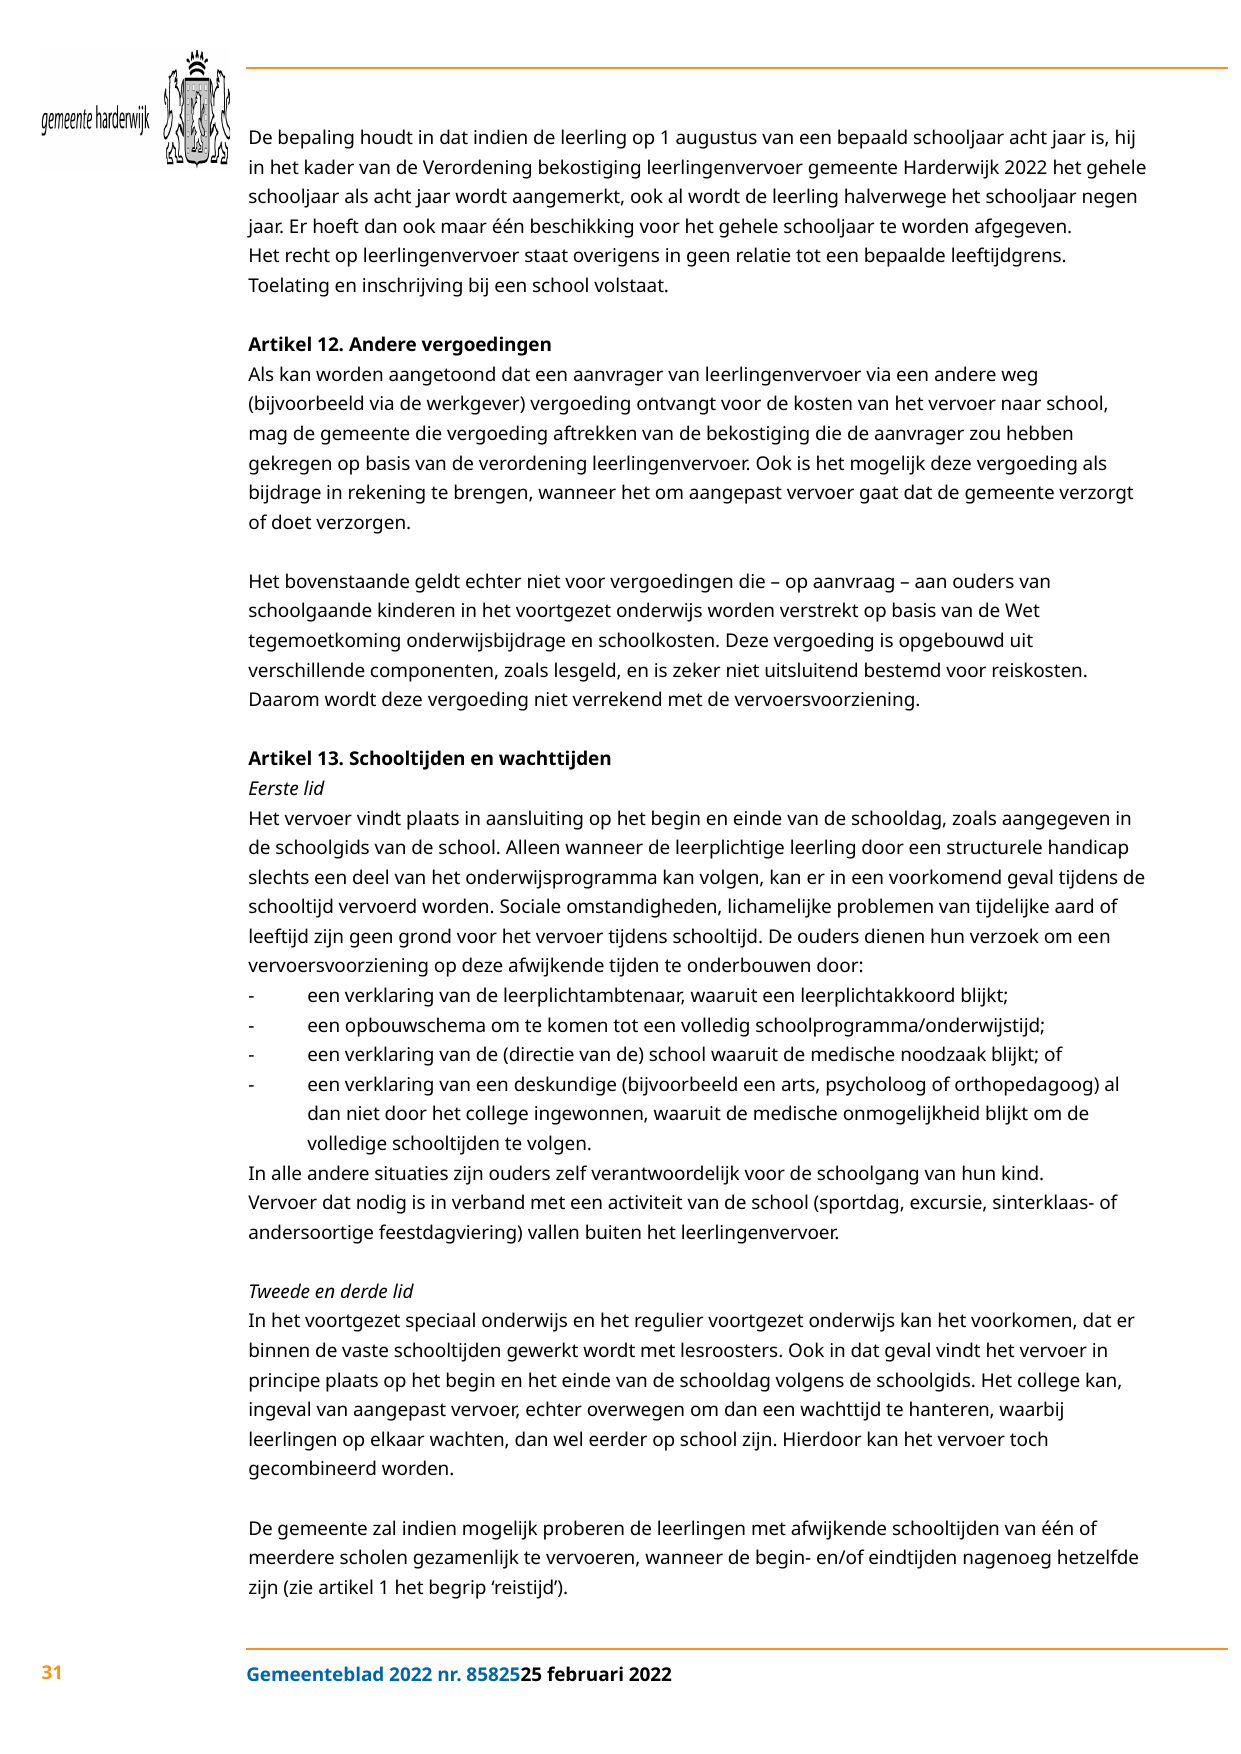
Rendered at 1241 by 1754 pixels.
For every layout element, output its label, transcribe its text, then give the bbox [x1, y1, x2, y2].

list een verklaring van een deskundige (bijvoorbeeld een arts, psycholoog of orthopedagoog) al dan niet door het college ingewonnen, waaruit de medische onmogelijkheid blijkt om de volledige schooltijden te volgen. [248, 1071, 1152, 1156]
text Tweede en derde lid [248, 1278, 1152, 1304]
text De bepaling houdt in dat indien de leerling op 1 augustus van een bepaald schooljaar acht jaar is, hij in het kader van de Verordening bekostiging leerlingenvervoer gemeente Harderwijk 2022 het gehele schooljaar als acht jaar wordt aangemerkt, ook al wordt de leerling halverwege het schooljaar negen jaar. Er hoeft dan ook maar één beschikking voor het gehele schooljaar te worden afgegeven. [248, 124, 1152, 239]
text In het voortgezet speciaal onderwijs en het regulier voortgezet onderwijs kan het voorkomen, dat er binnen de vaste schooltijden gewerkt wordt met lesroosters. Ook in dat geval vindt het vervoer in principe plaats op het begin en het einde van de schooldag volgens de schoolgids. Het college kan, ingeval van aangepast vervoer, echter overwegen om dan een wachttijd te hanteren, waarbij leerlingen op elkaar wachten, dan wel eerder op school zijn. Hierdoor kan het vervoer toch gecombineerd worden. [248, 1308, 1152, 1481]
text Vervoer dat nodig is in verband met een activiteit van de school (sportdag, excursie, sinterklaas- of andersoortige feestdagviering) vallen buiten het leerlingenvervoer. [248, 1189, 1152, 1245]
text Het bovenstaande geldt echter niet voor vergoedingen die – op aanvraag – aan ouders van schoolgaande kinderen in het voortgezet onderwijs worden verstrekt op basis van de Wet tegemoetkoming onderwijsbijdrage en schoolkosten. Deze vergoeding is opgebouwd uit verschillende componenten, zoals lesgeld, en is zeker niet uitsluitend bestemd voor reiskosten. Daarom wordt deze vergoeding niet verrekend met de vervoersvoorziening. [248, 568, 1152, 712]
picture [41, 47, 231, 172]
list een opbouwschema om te komen tot een volledig schoolprogramma/onderwijstijd; [248, 1012, 1152, 1038]
text In alle andere situaties zijn ouders zelf verantwoordelijk voor de schoolgang van hun kind. [248, 1160, 1152, 1186]
text Artikel 12. Andere vergoedingen [248, 331, 1152, 357]
list een verklaring van de (directie van de) school waaruit de medische noodzaak blijkt; of [248, 1041, 1152, 1067]
text Artikel 13. Schooltijden en wachttijden [248, 746, 1152, 771]
text Als kan worden aangetoond dat een aanvrager van leerlingenvervoer via een andere weg (bijvoorbeeld via de werkgever) vergoeding ontvangt voor de kosten van het vervoer naar school, mag de gemeente die vergoeding aftrekken van de bekostiging die de aanvrager zou hebben gekregen op basis van de verordening leerlingenvervoer. Ook is het mogelijk deze vergoeding als bijdrage in rekening te brengen, wanneer het om aangepast vervoer gaat dat de gemeente verzorgt of doet verzorgen. [248, 361, 1152, 535]
list een verklaring van de leerplichtambtenaar, waaruit een leerplichtakkoord blijkt; [248, 982, 1152, 1008]
text Het vervoer vindt plaats in aansluiting op het begin en einde van de schooldag, zoals aangegeven in de schoolgids van de school. Alleen wanneer de leerplichtige leerling door een structurele handicap slechts een deel van het onderwijsprogramma kan volgen, kan er in een voorkomend geval tijdens de schooltijd vervoerd worden. Sociale omstandigheden, lichamelijke problemen van tijdelijke aard of leeftijd zijn geen grond voor het vervoer tijdens schooltijd. De ouders dienen hun verzoek om een vervoersvoorziening op deze afwijkende tijden te onderbouwen door: [248, 805, 1152, 978]
text Eerste lid [248, 775, 1152, 801]
text Het recht op leerlingenvervoer staat overigens in geen relatie tot een bepaalde leeftijdgrens. Toelating en inschrijving bij een school volstaat. [248, 243, 1152, 298]
text De gemeente zal indien mogelijk proberen de leerlingen met afwijkende schooltijden van één of meerdere scholen gezamenlijk te vervoeren, wanneer de begin- en/of eindtijden nagenoeg hetzelfde zijn (zie artikel 1 het begrip ‘reistijd’). [248, 1515, 1152, 1600]
